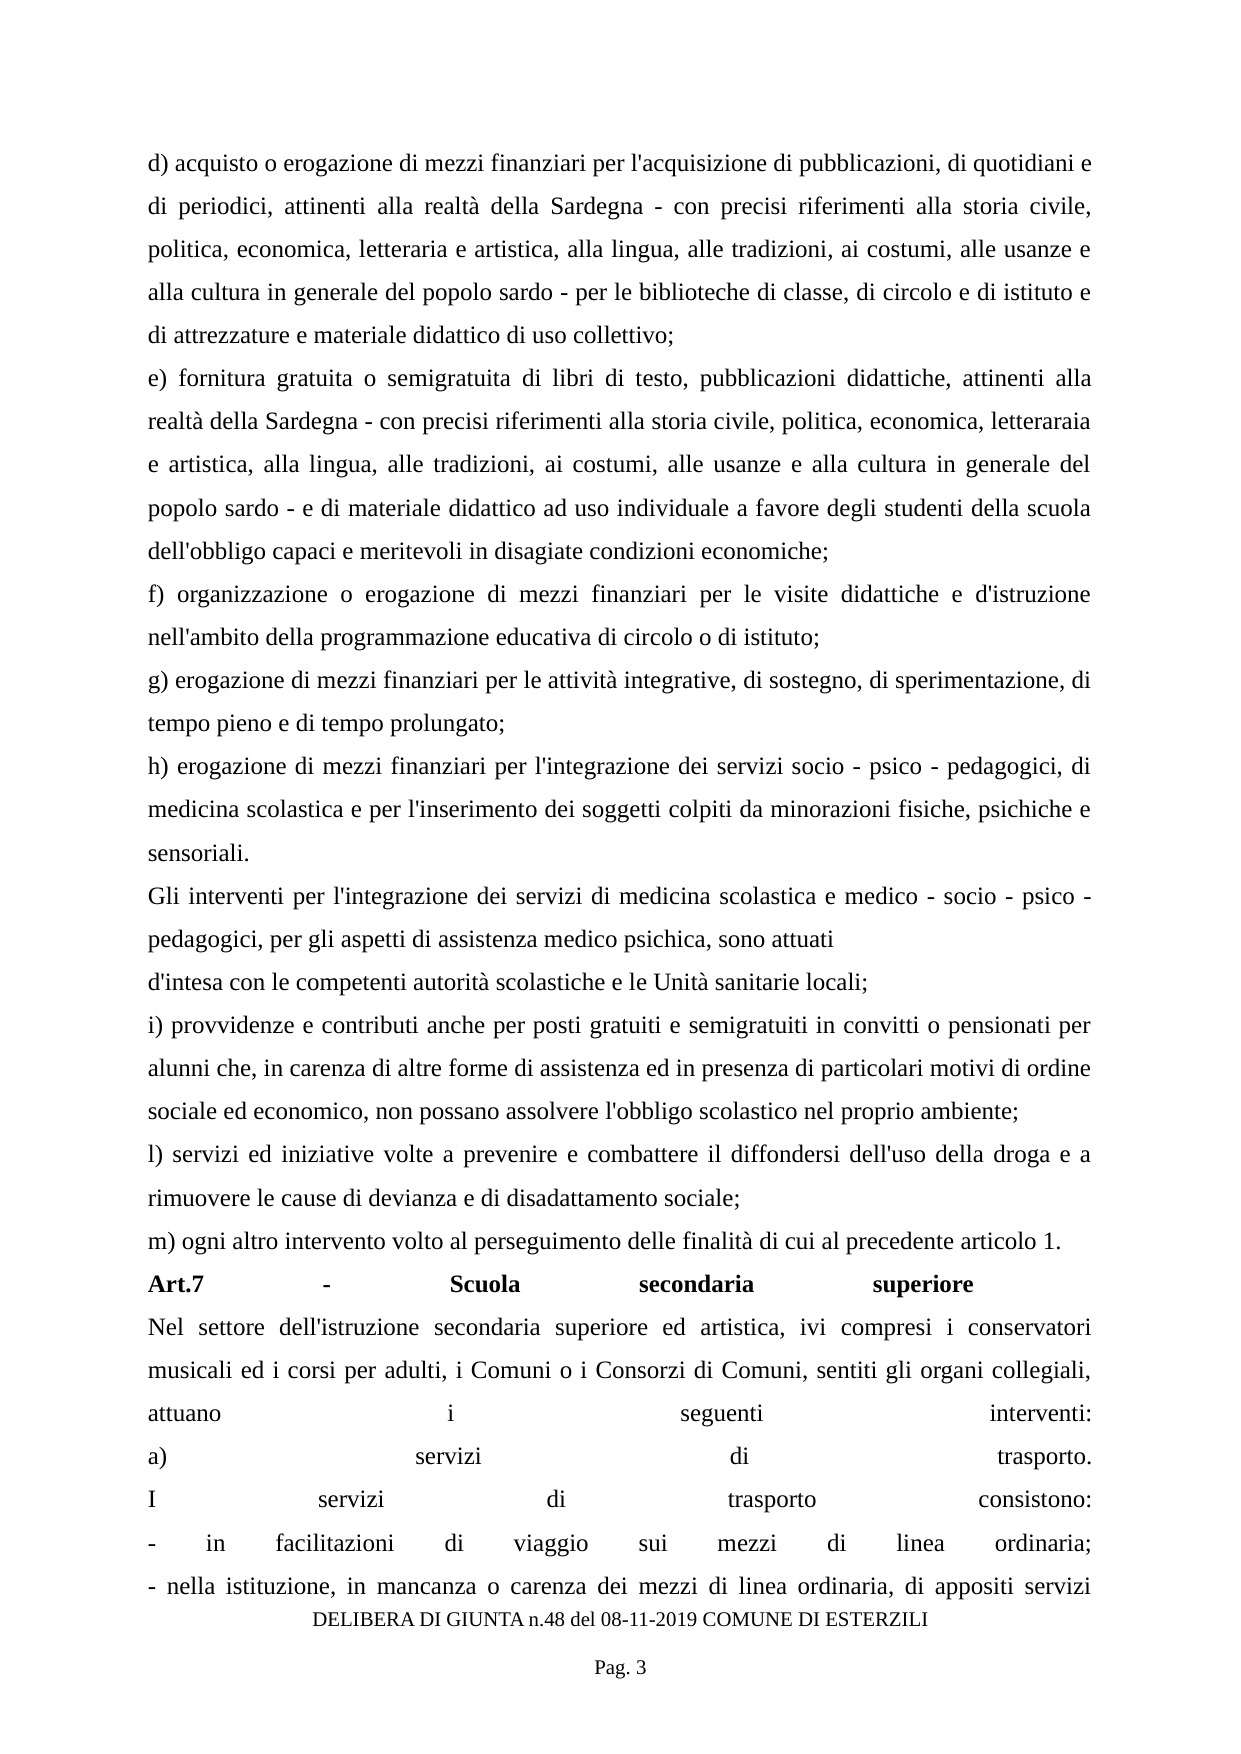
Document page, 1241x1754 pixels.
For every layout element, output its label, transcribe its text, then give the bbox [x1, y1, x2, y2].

text i) provvidenze e contributi anche per posti gratuiti e semigratuiti in convitti o pensionati per alunni che, in carenza di altre forme di assistenza ed in presenza di particolari motivi di ordine sociale ed economico, non possano assolvere l'obbligo scolastico nel proprio ambiente; [148, 1010, 1092, 1125]
text d) acquisto o erogazione di mezzi finanziari per l'acquisizione di pubblicazioni, di quotidiani e di periodici, attinenti alla realtà della Sardegna - con precisi riferimenti alla storia civile, politica, economica, letteraria e artistica, alla lingua, alle tradizioni, ai costumi, alle usanze e alla cultura in generale del popolo sardo - per le biblioteche di classe, di circolo e di istituto e di attrezzature e materiale didattico di uso collettivo; [148, 148, 1092, 349]
text g) erogazione di mezzi finanziari per le attività integrative, di sostegno, di sperimentazione, di tempo pieno e di tempo prolungato; [148, 665, 1092, 737]
text l) servizi ed iniziative volte a prevenire e combattere il diffondersi dell'uso della droga e a rimuovere le cause di devianza e di disadattamento sociale; [148, 1139, 1092, 1211]
text h) erogazione di mezzi finanziari per l'integrazione dei servizi socio - psico - pedagogici, di medicina scolastica e per l'inserimento dei soggetti colpiti da minorazioni fisiche, psichiche e sensoriali. [148, 751, 1092, 866]
text d'intesa con le competenti autorità scolastiche e le Unità sanitarie locali; [148, 967, 1092, 996]
text e) fornitura gratuita o semigratuita di libri di testo, pubblicazioni didattiche, attinenti alla realtà della Sardegna - con precisi riferimenti alla storia civile, politica, economica, letteraraia e artistica, alla lingua, alle tradizioni, ai costumi, alle usanze e alla cultura in generale del popolo sardo - e di materiale didattico ad uso individuale a favore degli studenti della scuola dell'obbligo capaci e meritevoli in disagiate condizioni economiche; [148, 363, 1092, 564]
text f) organizzazione o erogazione di mezzi finanziari per le visite didattiche e d'istruzione nell'ambito della programmazione educativa di circolo o di istituto; [148, 579, 1092, 651]
text m) ogni altro intervento volto al perseguimento delle finalità di cui al precedente articolo 1. [148, 1226, 1092, 1254]
text Art.7 - Scuola secondaria superiore Nel settore dell'istruzione secondaria superiore ed artistica, ivi compresi i conservatori musicali ed i corsi per adulti, i Comuni o i Consorzi di Comuni, sentiti gli organi collegiali, attuano i seguenti interventi: a) servizi di trasporto. I servizi di trasporto consistono: - in facilitazioni di viaggio sui mezzi di linea ordinaria; - nella istituzione, in mancanza o carenza dei mezzi di linea ordinaria, di appositi servizi [148, 1269, 1092, 1599]
text Gli interventi per l'integrazione dei servizi di medicina scolastica e medico - socio - psico - pedagogici, per gli aspetti di assistenza medico psichica, sono attuati [148, 881, 1092, 953]
